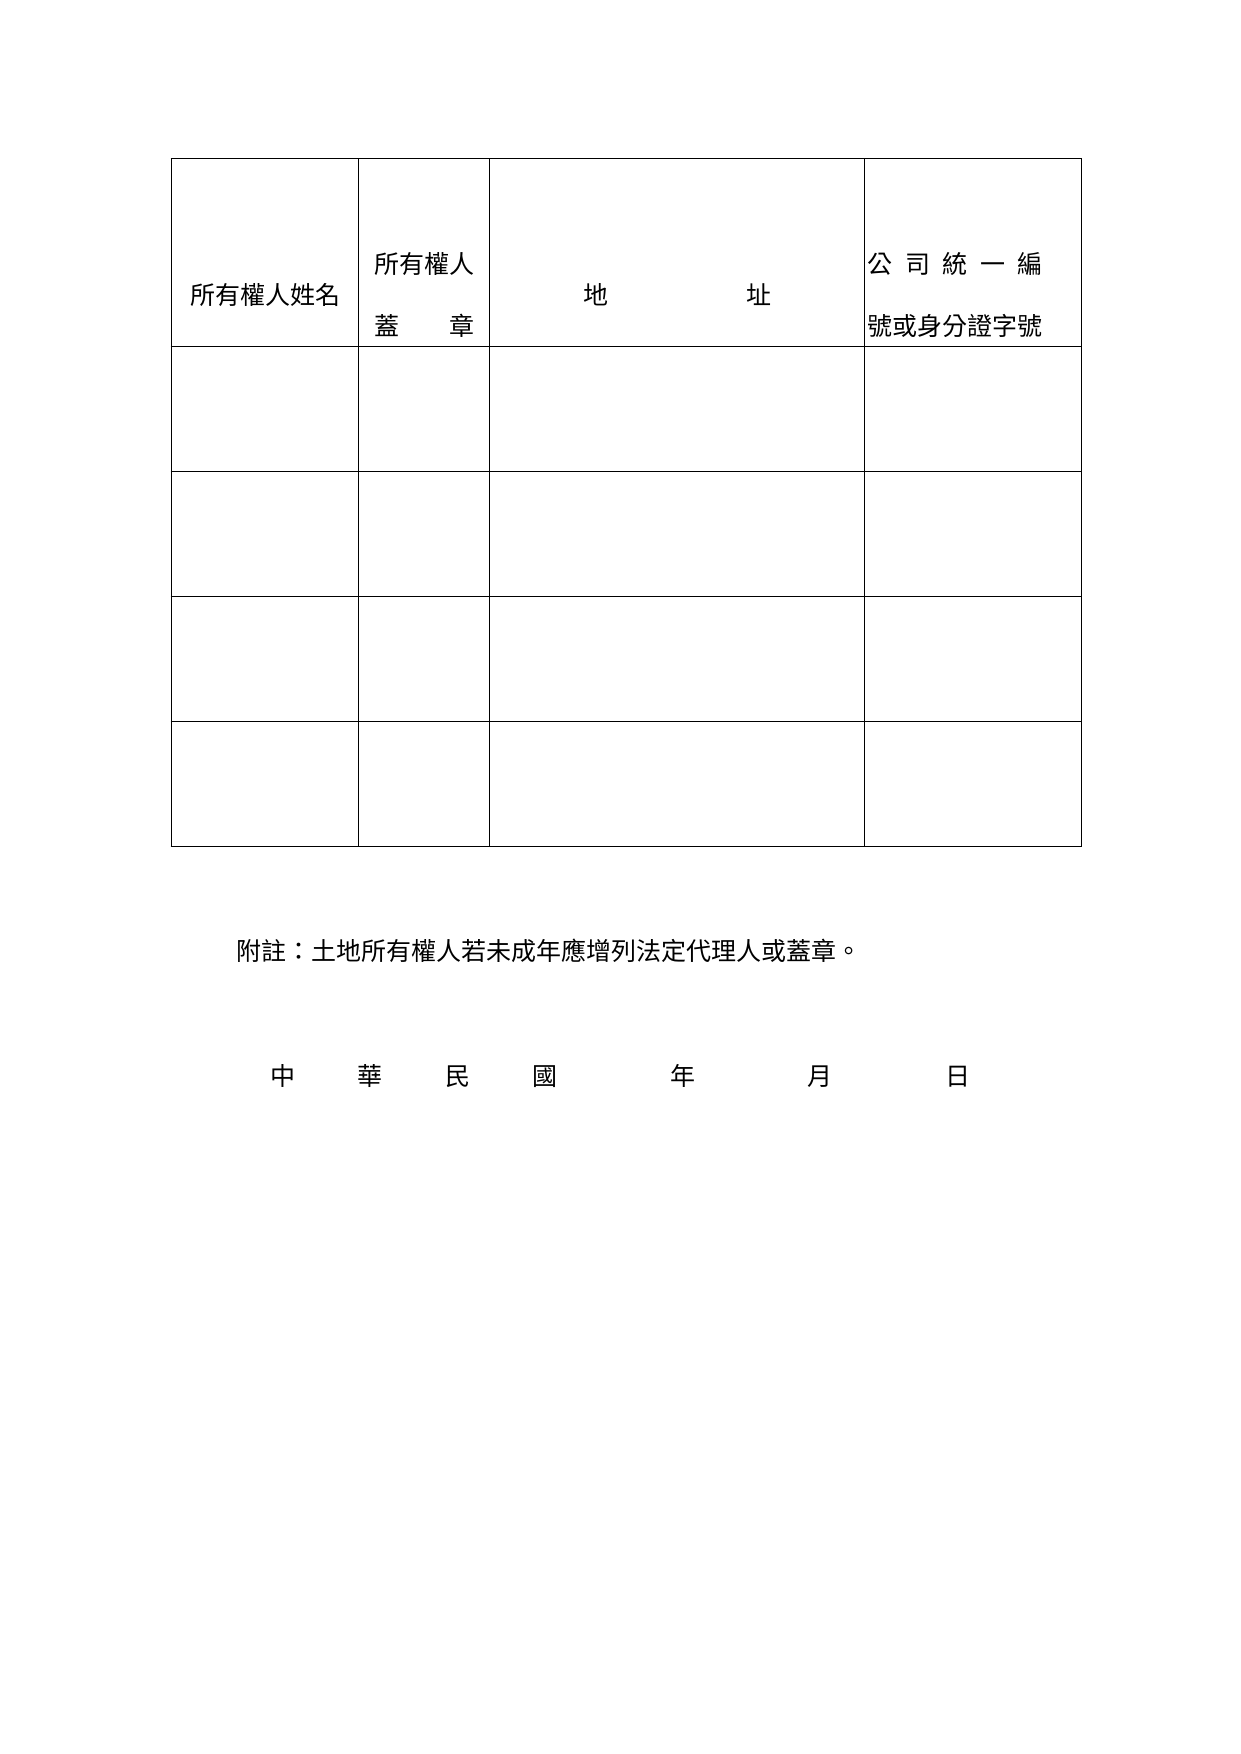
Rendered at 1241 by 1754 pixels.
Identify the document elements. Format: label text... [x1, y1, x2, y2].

table_cell [172, 597, 358, 721]
table_header 公 司 統 一 編 號或身分證字號 [865, 159, 1081, 346]
table_cell [359, 347, 489, 471]
text 中 華 民 國 年 月 日 [148, 1033, 1092, 1096]
table_cell [490, 472, 864, 596]
table_cell [172, 347, 358, 471]
table_header 所有權人姓名 [172, 159, 358, 346]
table_header 地 址 [490, 159, 864, 346]
table_cell [172, 722, 358, 846]
table_cell [172, 472, 358, 596]
table_cell [865, 597, 1081, 721]
table_cell [865, 722, 1081, 846]
table_cell [865, 472, 1081, 596]
table_cell [359, 722, 489, 846]
table_cell [865, 347, 1081, 471]
table_cell [490, 722, 864, 846]
table_header 所有權人 蓋 章 [359, 159, 489, 346]
table_cell [490, 597, 864, 721]
text 附註：土地所有權人若未成年應增列法定代理人或蓋章。 [237, 908, 1092, 971]
table_cell [490, 347, 864, 471]
table_cell [359, 472, 489, 596]
table_cell [359, 597, 489, 721]
